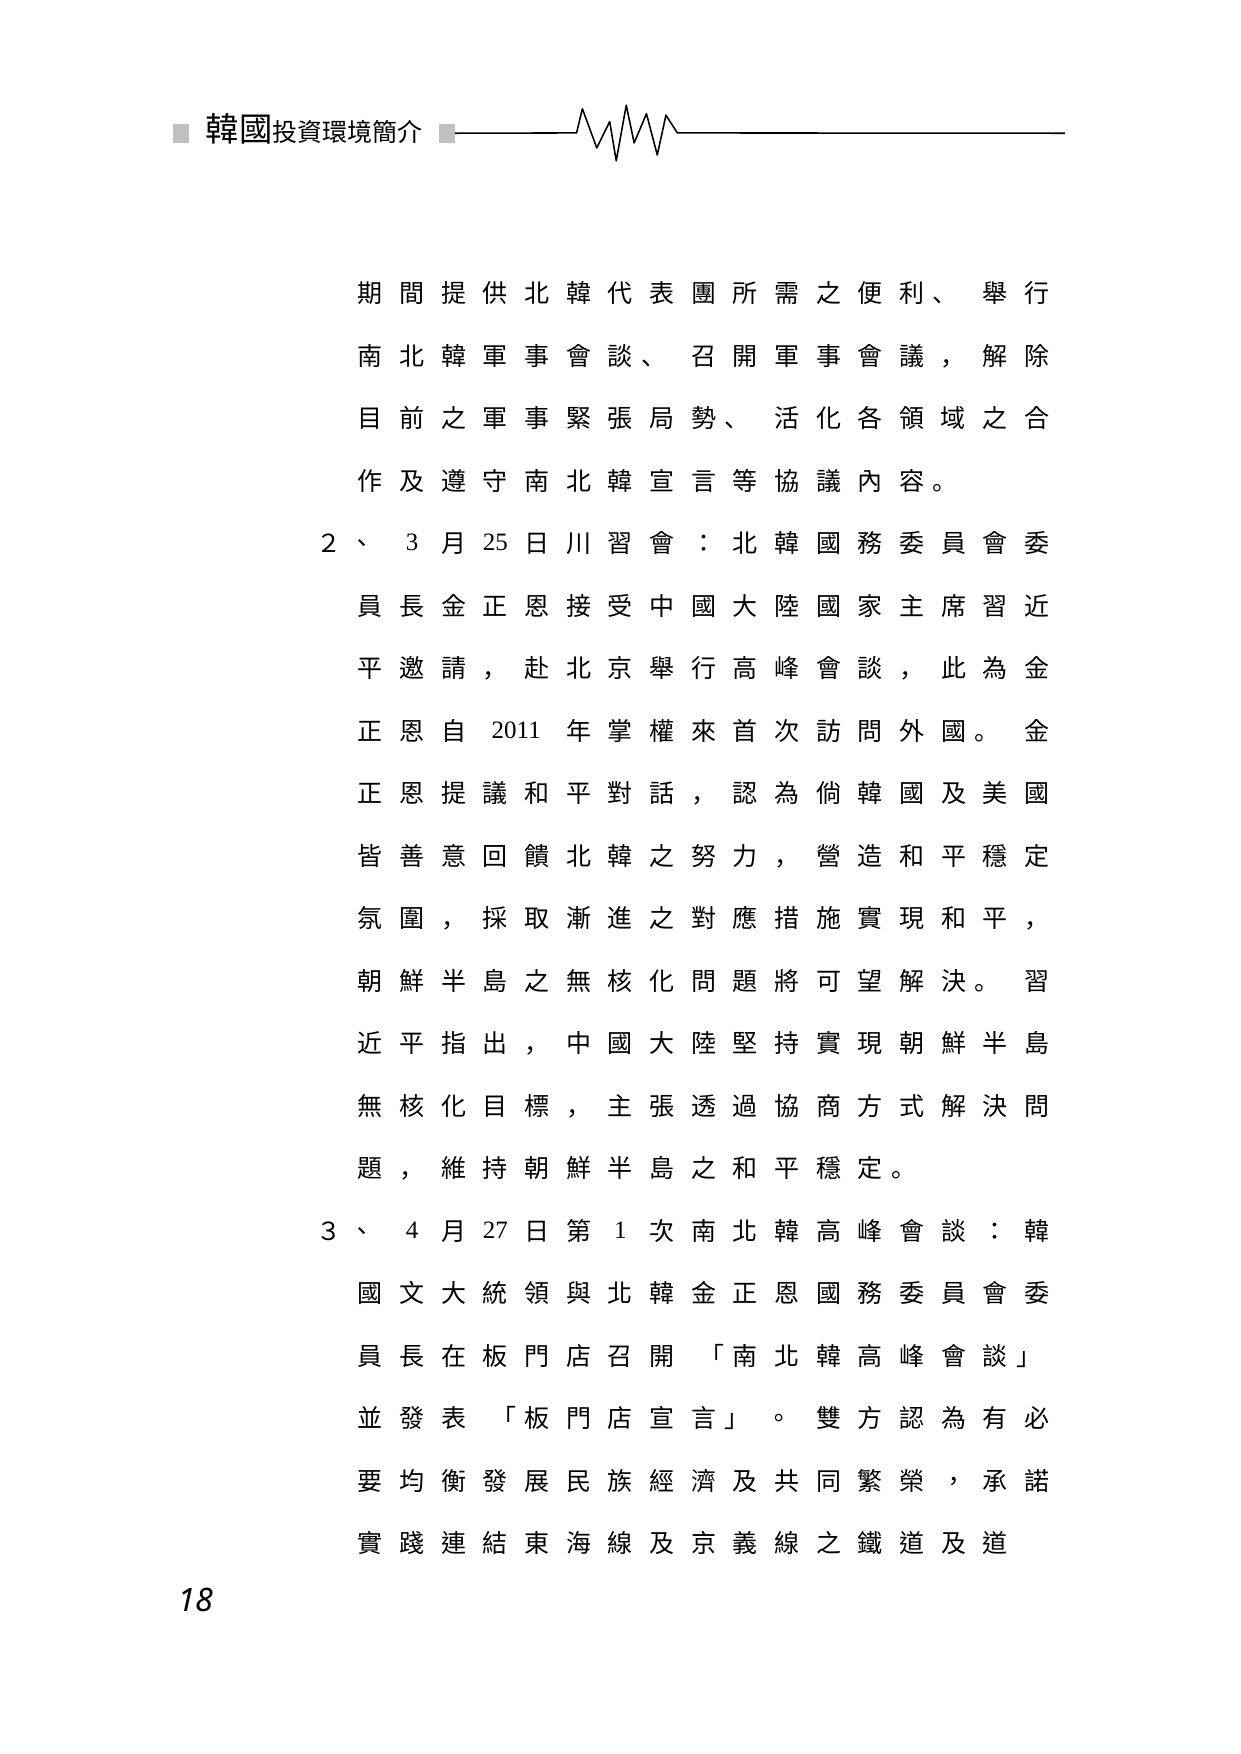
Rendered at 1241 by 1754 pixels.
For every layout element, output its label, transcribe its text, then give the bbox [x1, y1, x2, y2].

text ３、4月27日第1次南北韓高峰會談：韓國文大統領與北韓金正恩國務委員會委員長在板門店召開「南北韓高峰會談」並發表「板門店宣言」。雙方認為有必要均衡發展民族經濟及共同繁榮，承諾實踐連結東海線及京義線之鐵道及道 [281, 1188, 1058, 1563]
text ２、3月25日川習會：北韓國務委員會委員長金正恩接受中國大陸國家主席習近平邀請，赴北京舉行高峰會談，此為金正恩自2011年掌權來首次訪問外國。金正恩提議和平對話，認為倘韓國及美國皆善意回饋北韓之努力，營造和平穩定氛圍，採取漸進之對應措施實現和平，朝鮮半島之無核化問題將可望解決。習近平指出，中國大陸堅持實現朝鮮半島無核化目標，主張透過協商方式解決問題，維持朝鮮半島之和平穩定。 [281, 500, 1058, 1188]
text 期間提供北韓代表團所需之便利、舉行南北韓軍事會談、召開軍事會議，解除目前之軍事緊張局勢、活化各領域之合作及遵守南北韓宣言等協議內容。 [281, 250, 1058, 500]
